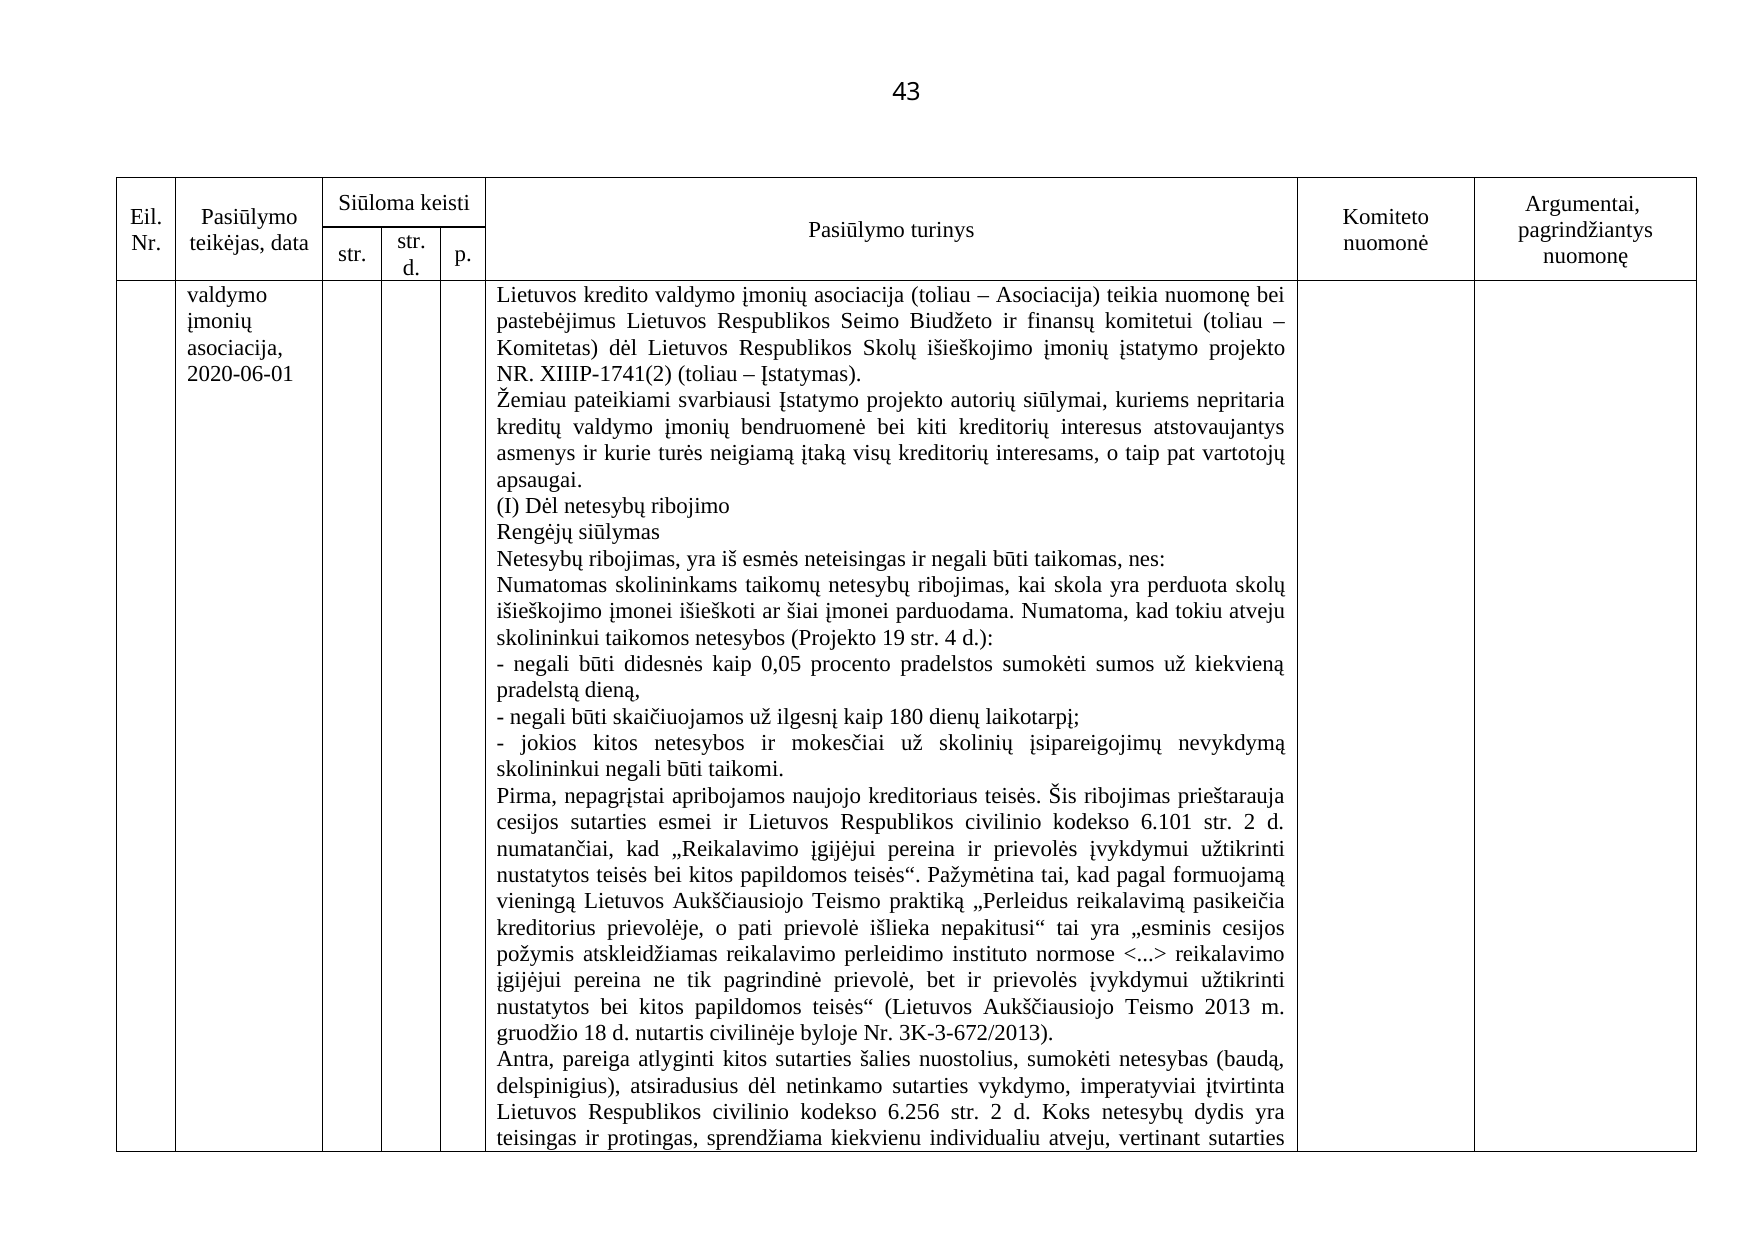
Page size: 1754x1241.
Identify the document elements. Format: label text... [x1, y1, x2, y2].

table_header Argumentai, pagrindžiantys nuomonę [1475, 178, 1696, 280]
table_cell [441, 281, 485, 1151]
table_header Siūloma keisti [323, 178, 485, 226]
table_header Pasiūlymo turinys [486, 178, 1297, 280]
table_header Eil. Nr. [117, 178, 175, 280]
table_cell str. d. [382, 228, 440, 280]
table_cell str. [323, 228, 381, 280]
table_cell [323, 281, 381, 1151]
table_cell valdymo įmonių asociacija, 2020-06-01 [176, 281, 322, 1151]
table_header Pasiūlymo teikėjas, data [176, 178, 322, 280]
table_cell p. [441, 228, 485, 280]
table_cell Lietuvos kredito valdymo įmonių asociacija (toliau – Asociacija) teikia nuomonę bei pastebėjimus Lietuvos Respublikos Seimo Biudžeto ir finansų komitetui (toliau – Komitetas) dėl Lietuvos Respublikos Skolų išieškojimo įmonių įstatymo projekto NR. XIIIP-1741(2) (toliau – Įstatymas). Žemiau pateikiami svarbiausi Įstatymo projekto autorių siūlymai, kuriems nepritaria kreditų valdymo įmonių bendruomenė bei kiti kreditorių interesus atstovaujantys asmenys ir kurie turės neigiamą įtaką visų kreditorių interesams, o taip pat vartotojų apsaugai. (I) Dėl netesybų ribojimo Rengėjų siūlymas Netesybų ribojimas, yra iš esmės neteisingas ir negali būti taikomas, nes: Numatomas skolininkams taikomų netesybų ribojimas, kai skola yra perduota skolų išieškojimo įmonei išieškoti ar šiai įmonei parduodama. Numatoma, kad tokiu atveju skolininkui taikomos netesybos (Projekto 19 str. 4 d.): - negali būti didesnės kaip 0,05 procento pradelstos sumokėti sumos už kiekvieną pradelstą dieną, - negali būti skaičiuojamos už ilgesnį kaip 180 dienų laikotarpį; - jokios kitos netesybos ir mokesčiai už skolinių įsipareigojimų nevykdymą skolininkui negali būti taikomi. Pirma, nepagrįstai apribojamos naujojo kreditoriaus teisės. Šis ribojimas prieštarauja cesijos sutarties esmei ir Lietuvos Respublikos civilinio kodekso 6.101 str. 2 d. numatančiai, kad „Reikalavimo įgijėjui pereina ir prievolės įvykdymui užtikrinti nustatytos teisės bei kitos papildomos teisės“. Pažymėtina tai, kad pagal formuojamą vieningą Lietuvos Aukščiausiojo Teismo praktiką „Perleidus reikalavimą pasikeičia kreditorius prievolėje, o pati prievolė išlieka nepakitusi“ tai yra „esminis cesijos požymis atskleidžiamas reikalavimo perleidimo instituto normose <...> reikalavimo įgijėjui pereina ne tik pagrindinė prievolė, bet ir prievolės įvykdymui užtikrinti nustatytos bei kitos papildomos teisės“ (Lietuvos Aukščiausiojo Teismo 2013 m. gruodžio 18 d. nutartis civilinėje byloje Nr. 3K-3-672/2013). Antra, pareiga atlyginti kitos sutarties šalies nuostolius, sumokėti netesybas (baudą, delspinigius), atsiradusius dėl netinkamo sutarties vykdymo, imperatyviai įtvirtinta Lietuvos Respublikos civilinio kodekso 6.256 str. 2 d. Koks netesybų dydis yra teisingas ir protingas, sprendžiama kiekvienu individualiu atveju, vertinant sutarties [486, 281, 1297, 1151]
table_cell [1298, 281, 1474, 1151]
table_header Komiteto nuomonė [1298, 178, 1474, 280]
table_cell [382, 281, 440, 1151]
table_cell [117, 281, 175, 1151]
table_cell [1475, 281, 1696, 1151]
